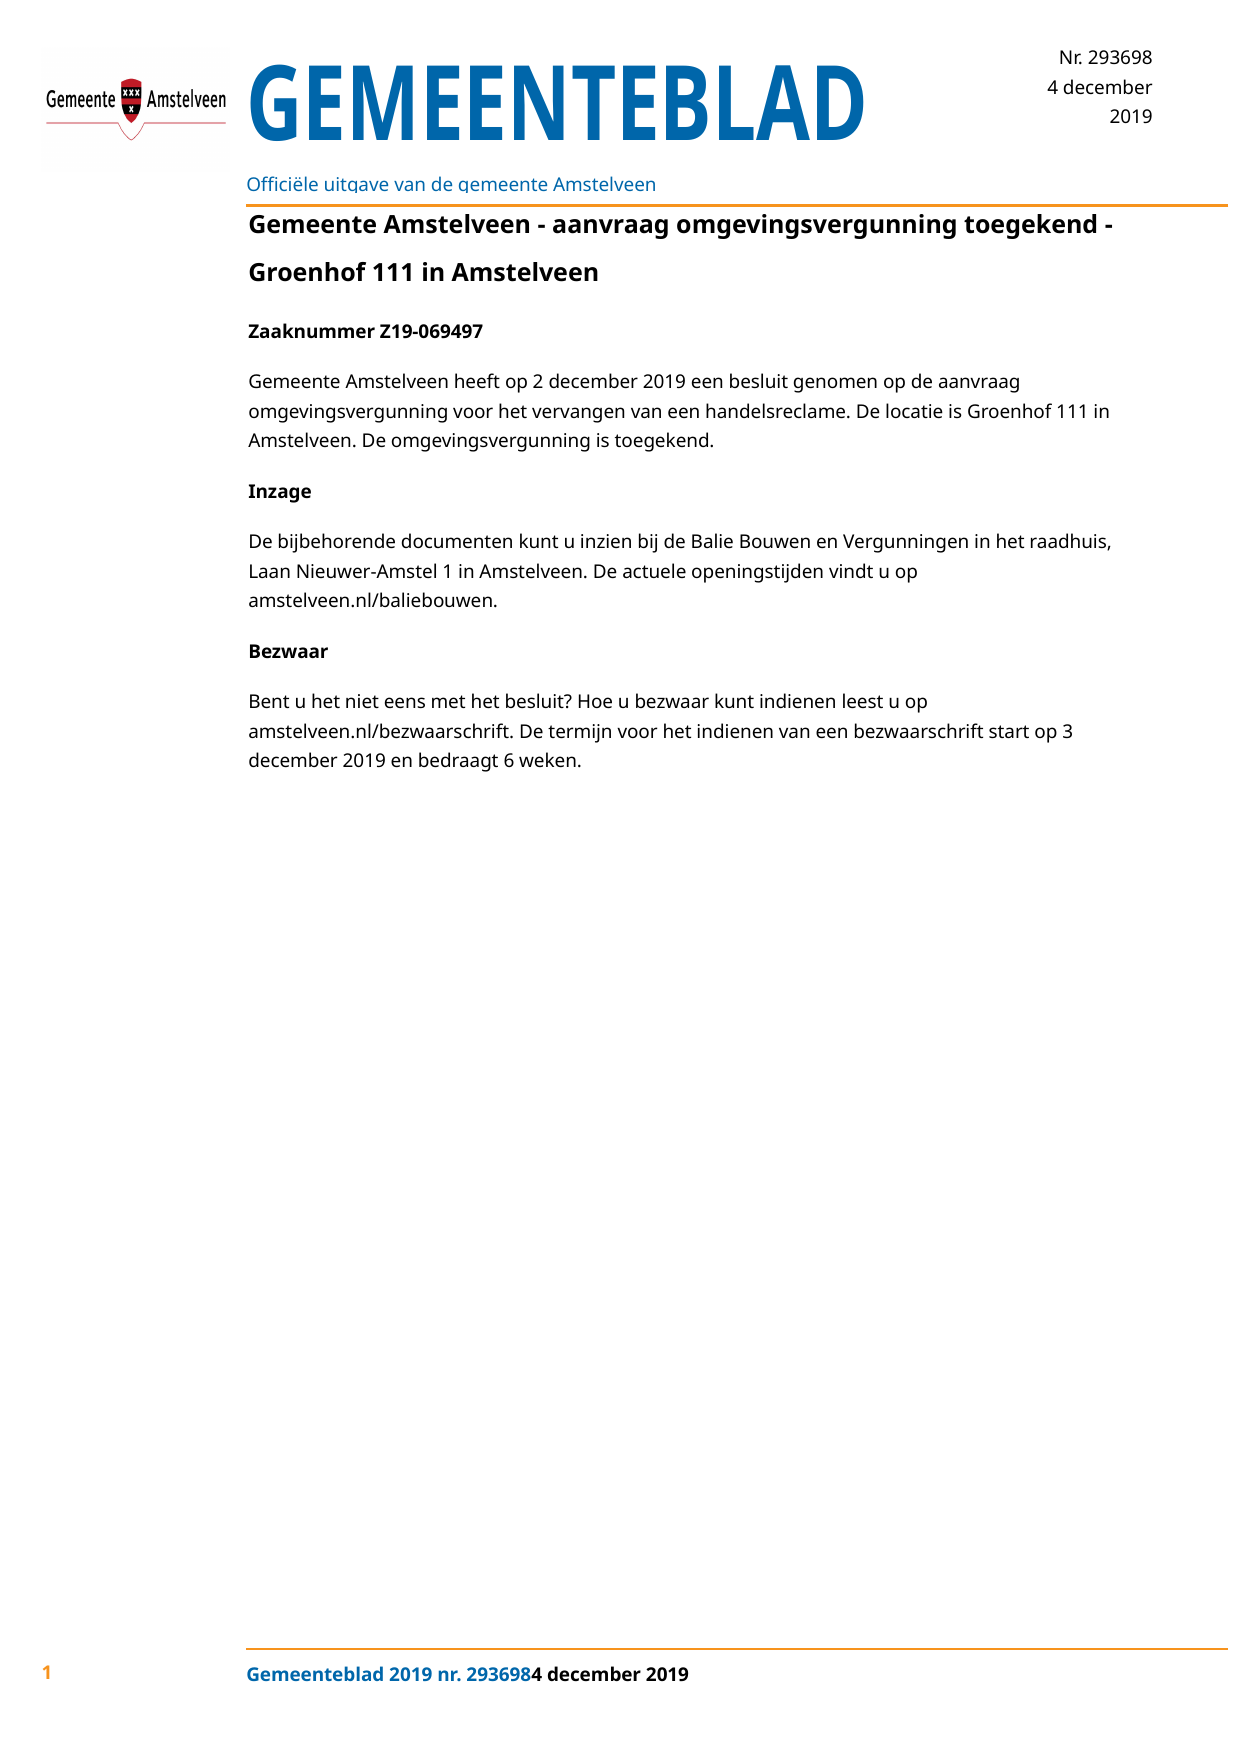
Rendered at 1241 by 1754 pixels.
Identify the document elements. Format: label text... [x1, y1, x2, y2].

text Bezwaar [248, 638, 1152, 664]
text De bijbehorende documenten kunt u inzien bij de Balie Bouwen en Vergunningen in het raadhuis, Laan Nieuwer-Amstel 1 in Amstelveen. De actuele openingstijden vindt u op amstelveen.nl/baliebouwen. [248, 528, 1152, 613]
text Gemeente Amstelveen heeft op 2 december 2019 een besluit genomen op de aanvraag omgevingsvergunning voor het vervangen van een handelsreclame. De locatie is Groenhof 111 in Amstelveen. De omgevingsvergunning is toegekend. [248, 368, 1152, 453]
picture [41, 47, 231, 172]
text Bent u het niet eens met het besluit? Hoe u bezwaar kunt indienen leest u op amstelveen.nl/bezwaarschrift. De termijn voor het indienen van een bezwaarschrift start op 3 december 2019 en bedraagt 6 weken. [248, 688, 1152, 773]
text Gemeente Amstelveen - aanvraag omgevingsvergunning toegekend - Groenhof 111 in Amstelveen [248, 207, 1152, 288]
text Inzage [248, 478, 1152, 504]
text Zaaknummer Z19-069497 [248, 318, 1152, 344]
